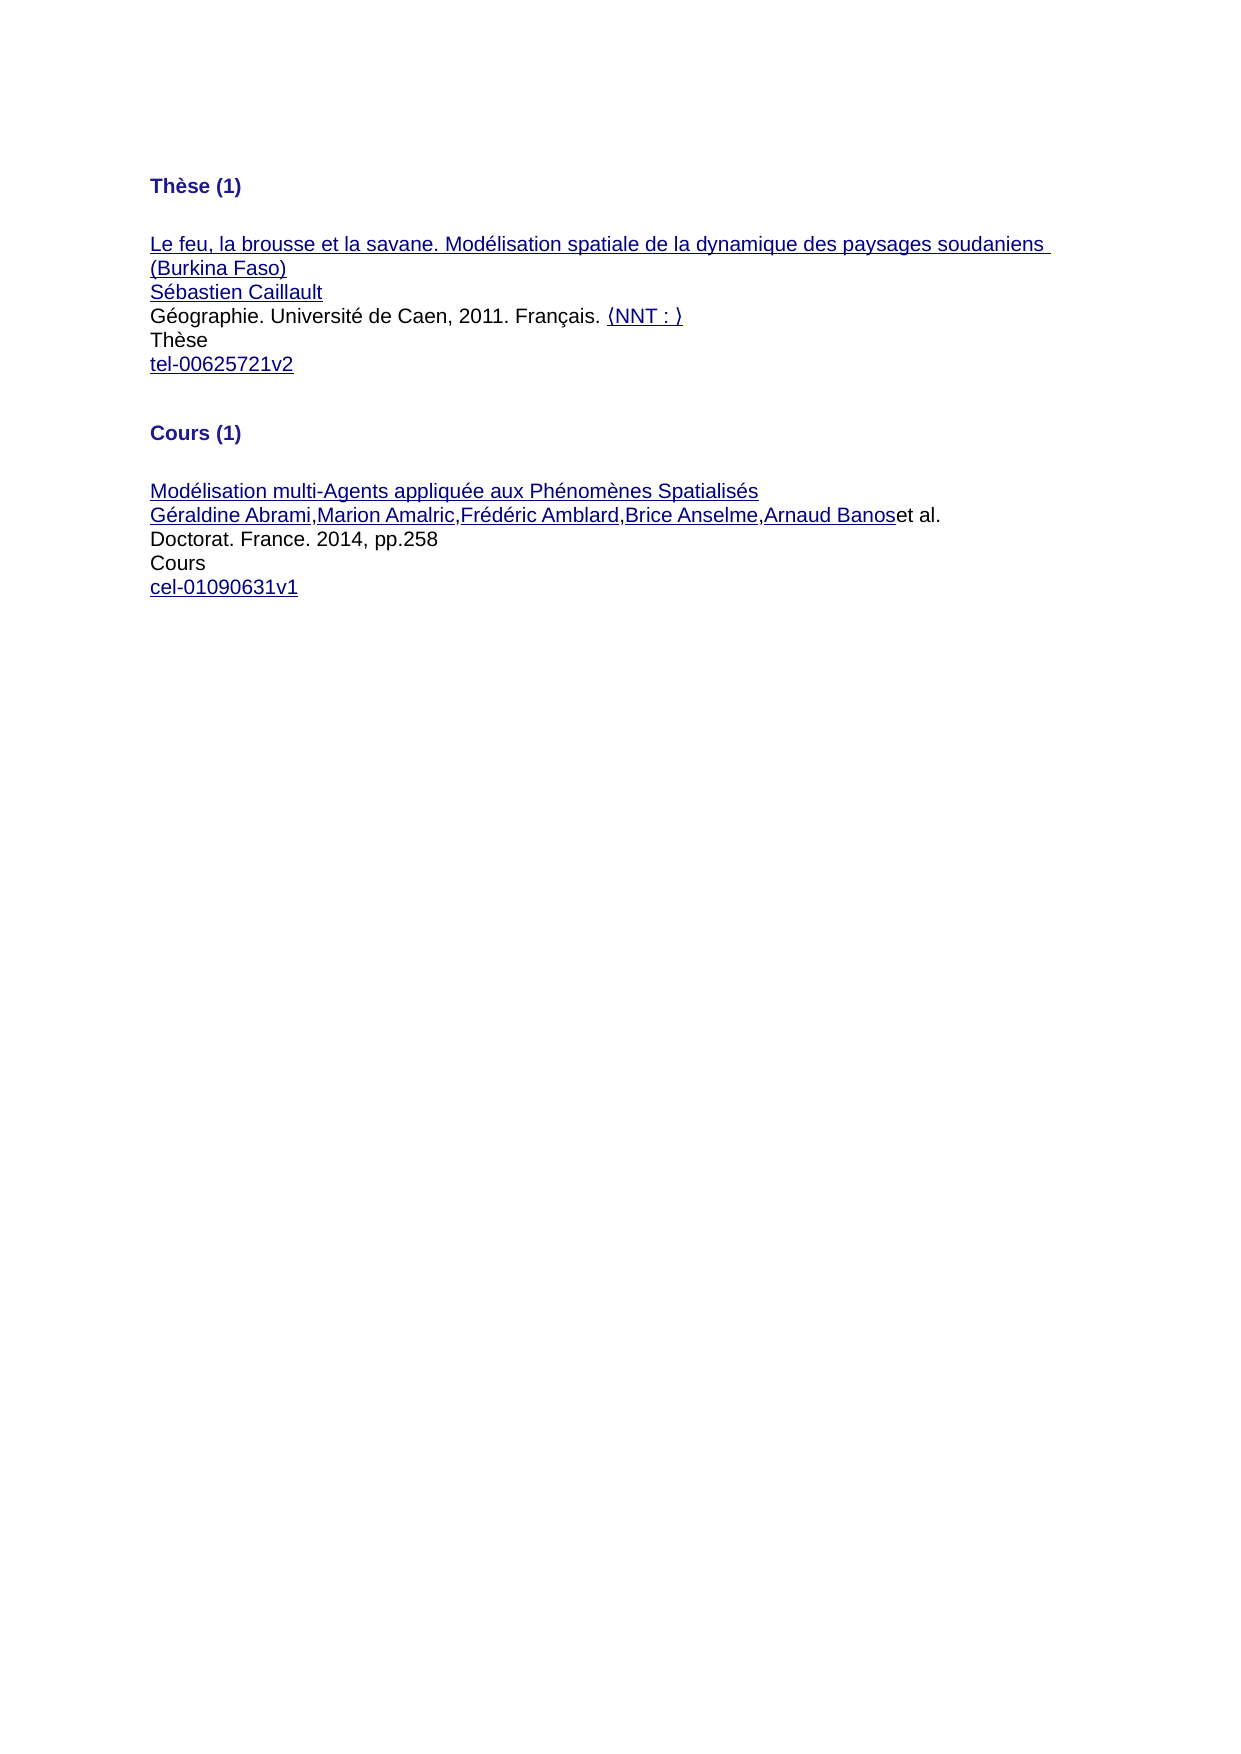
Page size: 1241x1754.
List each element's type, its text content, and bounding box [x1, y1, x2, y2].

table_header Modélisation multi-Agents appliquée aux Phénomènes Spatialisés Géraldine Abrami,Marion Amalric,Frédéric Amblard,Brice Anselme,Arnaud Banoset al. Doctorat. France. 2014, pp.258 Cours cel-01090631v1 [150, 479, 1090, 599]
table_header Le feu, la brousse et la savane. Modélisation spatiale de la dynamique des paysages soudaniens (Burkina Faso) Sébastien Caillault Géographie. Université de Caen, 2011. Français. ⟨NNT : ⟩ Thèse tel-00625721v2 [150, 232, 1090, 376]
subtitle Thèse (1) [150, 174, 1090, 198]
subtitle Cours (1) [150, 421, 1090, 445]
